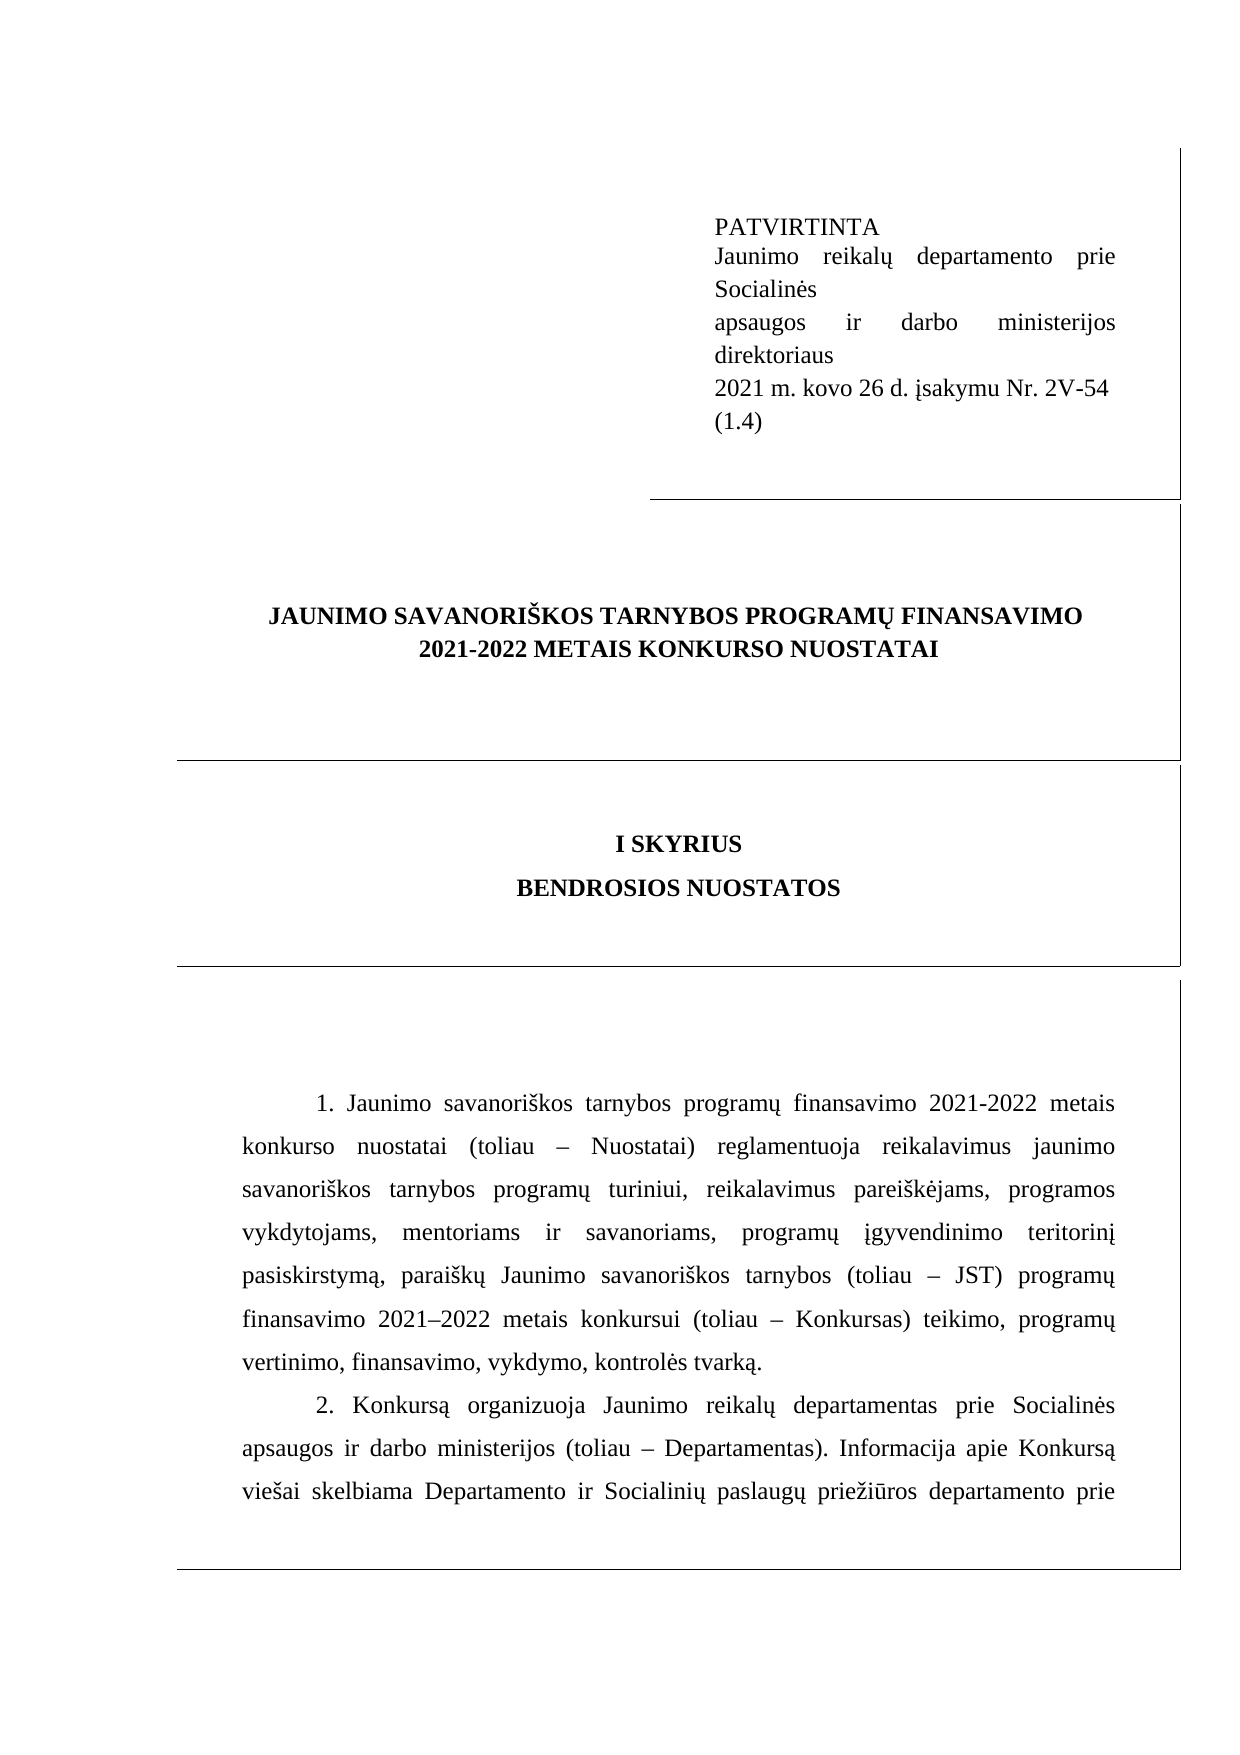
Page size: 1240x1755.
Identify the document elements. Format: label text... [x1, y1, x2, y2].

text 2021 m. kovo 26 d. įsakymu Nr. 2V-54 (1.4) [650, 308, 1181, 499]
text PATVIRTINTA [650, 148, 1180, 241]
text BENDROSIOS NUOSTATOS [177, 808, 1180, 966]
text JAUNIMO SAVANORIŠKOS TARNYBOS PROGRAMŲ FINANSAVIMO 2021-2022 METAIS KONKURSO NUOSTATAI [177, 537, 1181, 663]
text I SKYRIUS [177, 765, 1180, 808]
text 1. Jaunimo savanoriškos tarnybos programų finansavimo 2021-2022 metais konkurso nuostatai (toliau – Nuostatai) reglamentuoja reikalavimus jaunimo savanoriškos tarnybos programų turiniui, reikalavimus pareiškėjams, programos vykdytojams, mentoriams ir savanoriams, programų įgyvendinimo teritorinį pasiskirstymą, paraiškų Jaunimo savanoriškos tarnybos (toliau – JST) programų finansavimo 2021–2022 metais konkursui (toliau – Konkursas) teikimo, programų vertinimo, finansavimo, vykdymo, kontrolės tvarką. [177, 1023, 1181, 1325]
text 2. Konkursą organizuoja Jaunimo reikalų departamentas prie Socialinės apsaugos ir darbo ministerijos (toliau – Departamentas). Informacija apie Konkursą viešai skelbiama Departamento ir Socialinių paslaugų priežiūros departamento prie Socialinės apsaugos ir darbo ministerijos (toliau – SPPD) interneto svetainėse www.jrd.lt ir www.sppd.lt. [177, 1325, 1181, 1569]
text apsaugos ir darbo ministerijos direktoriaus [650, 242, 1181, 308]
